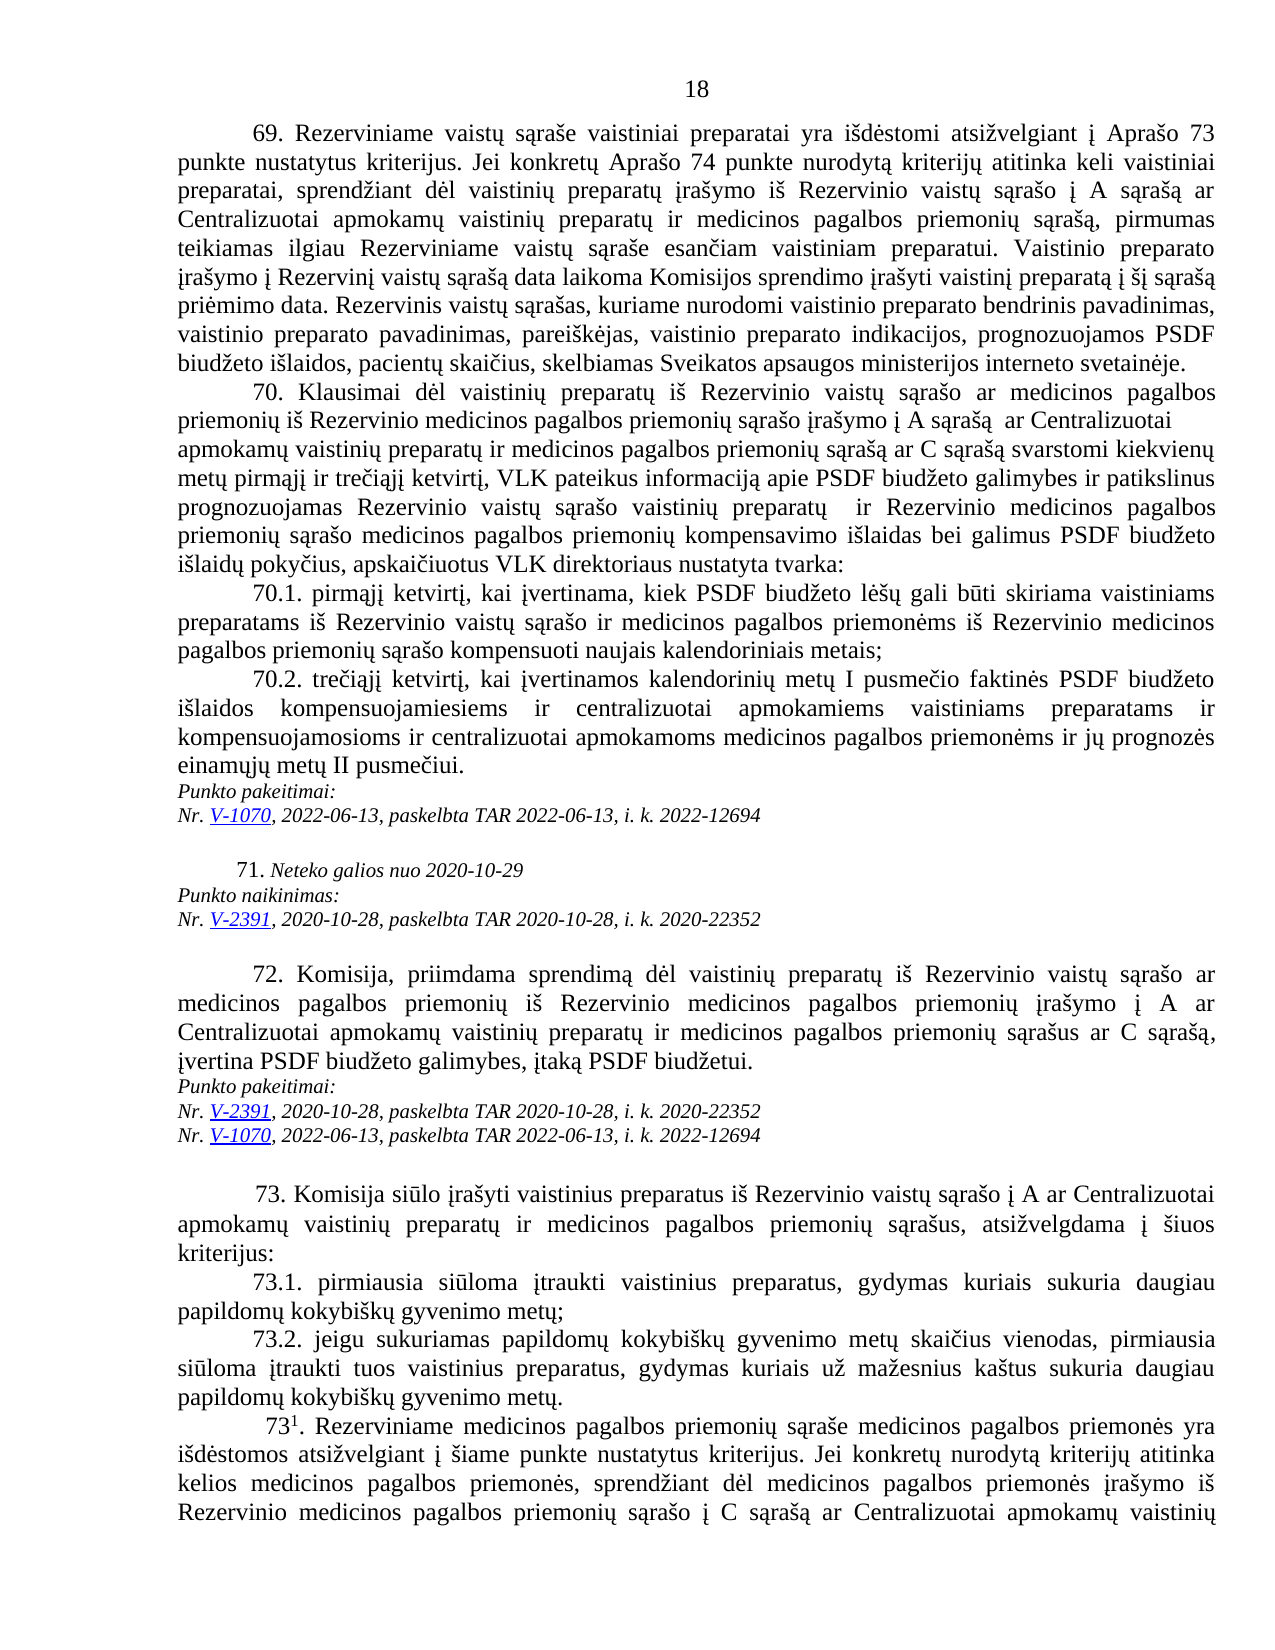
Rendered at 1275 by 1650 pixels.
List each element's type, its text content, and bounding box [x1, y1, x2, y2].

text Nr. V-1070, 2022-06-13, paskelbta TAR 2022-06-13, i. k. 2022-12694 [177, 1123, 1216, 1147]
text 71. Neteko galios nuo 2020-10-29 [177, 856, 1216, 883]
text 731. Rezerviniame medicinos pagalbos priemonių sąraše medicinos pagalbos priemonės yra išdėstomos atsižvelgiant į šiame punkte nustatytus kriterijus. Jei konkretų nurodytą kriterijų atitinka kelios medicinos pagalbos priemonės, sprendžiant dėl medicinos pagalbos priemonės įrašymo iš Rezervinio medicinos pagalbos priemonių sąrašo į C sąrašą ar Centralizuotai apmokamų vaistinių [177, 1411, 1216, 1526]
text 69. Rezerviniame vaistų sąraše vaistiniai preparatai yra išdėstomi atsižvelgiant į Aprašo 73 punkte nustatytus kriterijus. Jei konkretų Aprašo 74 punkte nurodytą kriterijų atitinka keli vaistiniai preparatai, sprendžiant dėl vaistinių preparatų įrašymo iš Rezervinio vaistų sąrašo į A sąrašą ar Centralizuotai apmokamų vaistinių preparatų ir medicinos pagalbos priemonių sąrašą, pirmumas teikiamas ilgiau Rezerviniame vaistų sąraše esančiam vaistiniam preparatui. Vaistinio preparato įrašymo į Rezervinį vaistų sąrašą data laikoma Komisijos sprendimo įrašyti vaistinį preparatą į šį sąrašą priėmimo data. Rezervinis vaistų sąrašas, kuriame nurodomi vaistinio preparato bendrinis pavadinimas, vaistinio preparato pavadinimas, pareiškėjas, vaistinio preparato indikacijos, prognozuojamos PSDF biudžeto išlaidos, pacientų skaičius, skelbiamas Sveikatos apsaugos ministerijos interneto svetainėje. [177, 118, 1216, 377]
text 70.1. pirmąjį ketvirtį, kai įvertinama, kiek PSDF biudžeto lėšų gali būti skiriama vaistiniams preparatams iš Rezervinio vaistų sąrašo ir medicinos pagalbos priemonėms iš Rezervinio medicinos pagalbos priemonių sąrašo kompensuoti naujais kalendoriniais metais; [177, 578, 1216, 664]
text Punkto pakeitimai: [177, 779, 1216, 803]
text apmokamų vaistinių preparatų ir medicinos pagalbos priemonių sąrašą ar C sąrašą svarstomi kiekvienų metų pirmąjį ir trečiąjį ketvirtį, VLK pateikus informaciją apie PSDF biudžeto galimybes ir patikslinus prognozuojamas Rezervinio vaistų sąrašo vaistinių preparatų ir Rezervinio medicinos pagalbos priemonių sąrašo medicinos pagalbos priemonių kompensavimo išlaidas bei galimus PSDF biudžeto išlaidų pokyčius, apskaičiuotus VLK direktoriaus nustatyta tvarka: [177, 434, 1216, 578]
text 72. Komisija, priimdama sprendimą dėl vaistinių preparatų iš Rezervinio vaistų sąrašo ar medicinos pagalbos priemonių iš Rezervinio medicinos pagalbos priemonių įrašymo į A ar Centralizuotai apmokamų vaistinių preparatų ir medicinos pagalbos priemonių sąrašus ar C sąrašą, įvertina PSDF biudžeto galimybes, įtaką PSDF biudžetui. [177, 959, 1216, 1074]
text 73.2. jeigu sukuriamas papildomų kokybiškų gyvenimo metų skaičius vienodas, pirmiausia siūloma įtraukti tuos vaistinius preparatus, gydymas kuriais už mažesnius kaštus sukuria daugiau papildomų kokybiškų gyvenimo metų. [177, 1324, 1216, 1411]
text Nr. V-1070, 2022-06-13, paskelbta TAR 2022-06-13, i. k. 2022-12694 [177, 803, 1216, 827]
text 70. Klausimai dėl vaistinių preparatų iš Rezervinio vaistų sąrašo ar medicinos pagalbos priemonių iš Rezervinio medicinos pagalbos priemonių sąrašo įrašymo į A sąrašą ar Centralizuotai [177, 377, 1216, 434]
text Punkto naikinimas: [177, 883, 1216, 907]
text 73.1. pirmiausia siūloma įtraukti vaistinius preparatus, gydymas kuriais sukuria daugiau papildomų kokybiškų gyvenimo metų; [177, 1267, 1216, 1324]
text 70.2. trečiąjį ketvirtį, kai įvertinamos kalendorinių metų I pusmečio faktinės PSDF biudžeto išlaidos kompensuojamiesiems ir centralizuotai apmokamiems vaistiniams preparatams ir kompensuojamosioms ir centralizuotai apmokamoms medicinos pagalbos priemonėms ir jų prognozės einamųjų metų II pusmečiui. [177, 664, 1216, 779]
text Punkto pakeitimai: [177, 1074, 1216, 1098]
text 73. Komisija siūlo įrašyti vaistinius preparatus iš Rezervinio vaistų sąrašo į A ar Centralizuotai apmokamų vaistinių preparatų ir medicinos pagalbos priemonių sąrašus, atsižvelgdama į šiuos kriterijus: [177, 1175, 1216, 1267]
text Nr. V-2391, 2020-10-28, paskelbta TAR 2020-10-28, i. k. 2020-22352 [177, 1098, 1216, 1123]
text Nr. V-2391, 2020-10-28, paskelbta TAR 2020-10-28, i. k. 2020-22352 [177, 907, 1216, 931]
